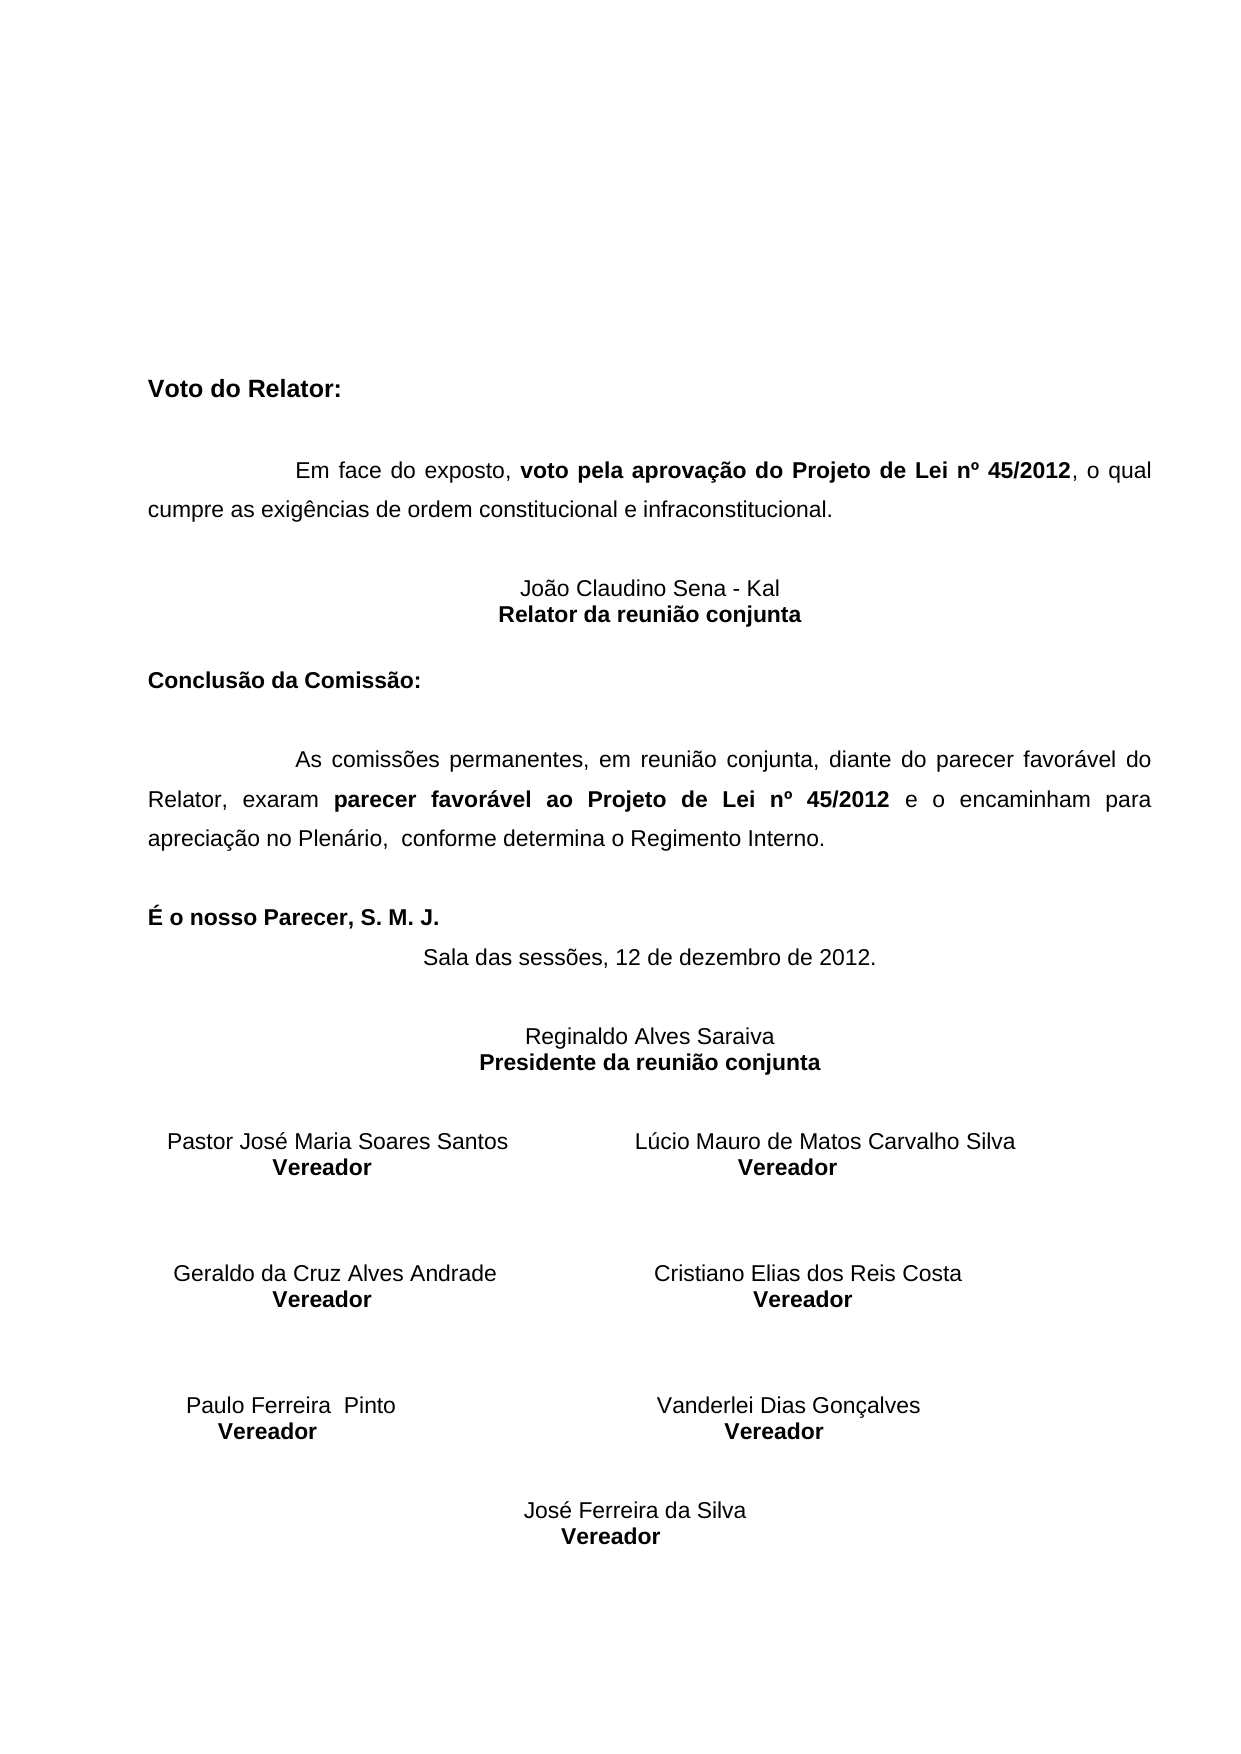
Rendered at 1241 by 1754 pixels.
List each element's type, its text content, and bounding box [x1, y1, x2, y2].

text É o nosso Parecer, S. M. J. [148, 904, 1152, 931]
text Paulo Ferreira Pinto Vanderlei Dias Gonçalves [148, 1392, 1152, 1418]
text Geraldo da Cruz Alves Andrade Cristiano Elias dos Reis Costa [148, 1260, 1152, 1286]
text Vereador Vereador [148, 1418, 1152, 1444]
text Em face do exposto, voto pela aprovação do Projeto de Lei nº 45/2012, o qual cumpre as exigências de ordem constitucional e infraconstitucional. [148, 457, 1152, 522]
text Presidente da reunião conjunta [148, 1049, 1152, 1075]
text Vereador Vereador [148, 1286, 1152, 1312]
text João Claudino Sena - Kal [148, 575, 1152, 601]
text Reginaldo Alves Saraiva [148, 1023, 1152, 1049]
text Conclusão da Comissão: [148, 667, 1152, 694]
text Pastor José Maria Soares Santos Lúcio Mauro de Matos Carvalho Silva [148, 1128, 1152, 1154]
text Vereador [148, 1523, 1152, 1550]
text Relator da reunião conjunta [148, 601, 1152, 628]
text José Ferreira da Silva [148, 1497, 1152, 1523]
text Sala das sessões, 12 de dezembro de 2012. [148, 944, 1152, 970]
text Voto do Relator: [148, 374, 1152, 403]
text Vereador Vereador [148, 1154, 1152, 1181]
text As comissões permanentes, em reunião conjunta, diante do parecer favorável do Relator, exaram parecer favorável ao Projeto de Lei nº 45/2012 e o encaminham para apreciação no Plenário, conforme determina o Regimento Interno. [148, 746, 1152, 852]
